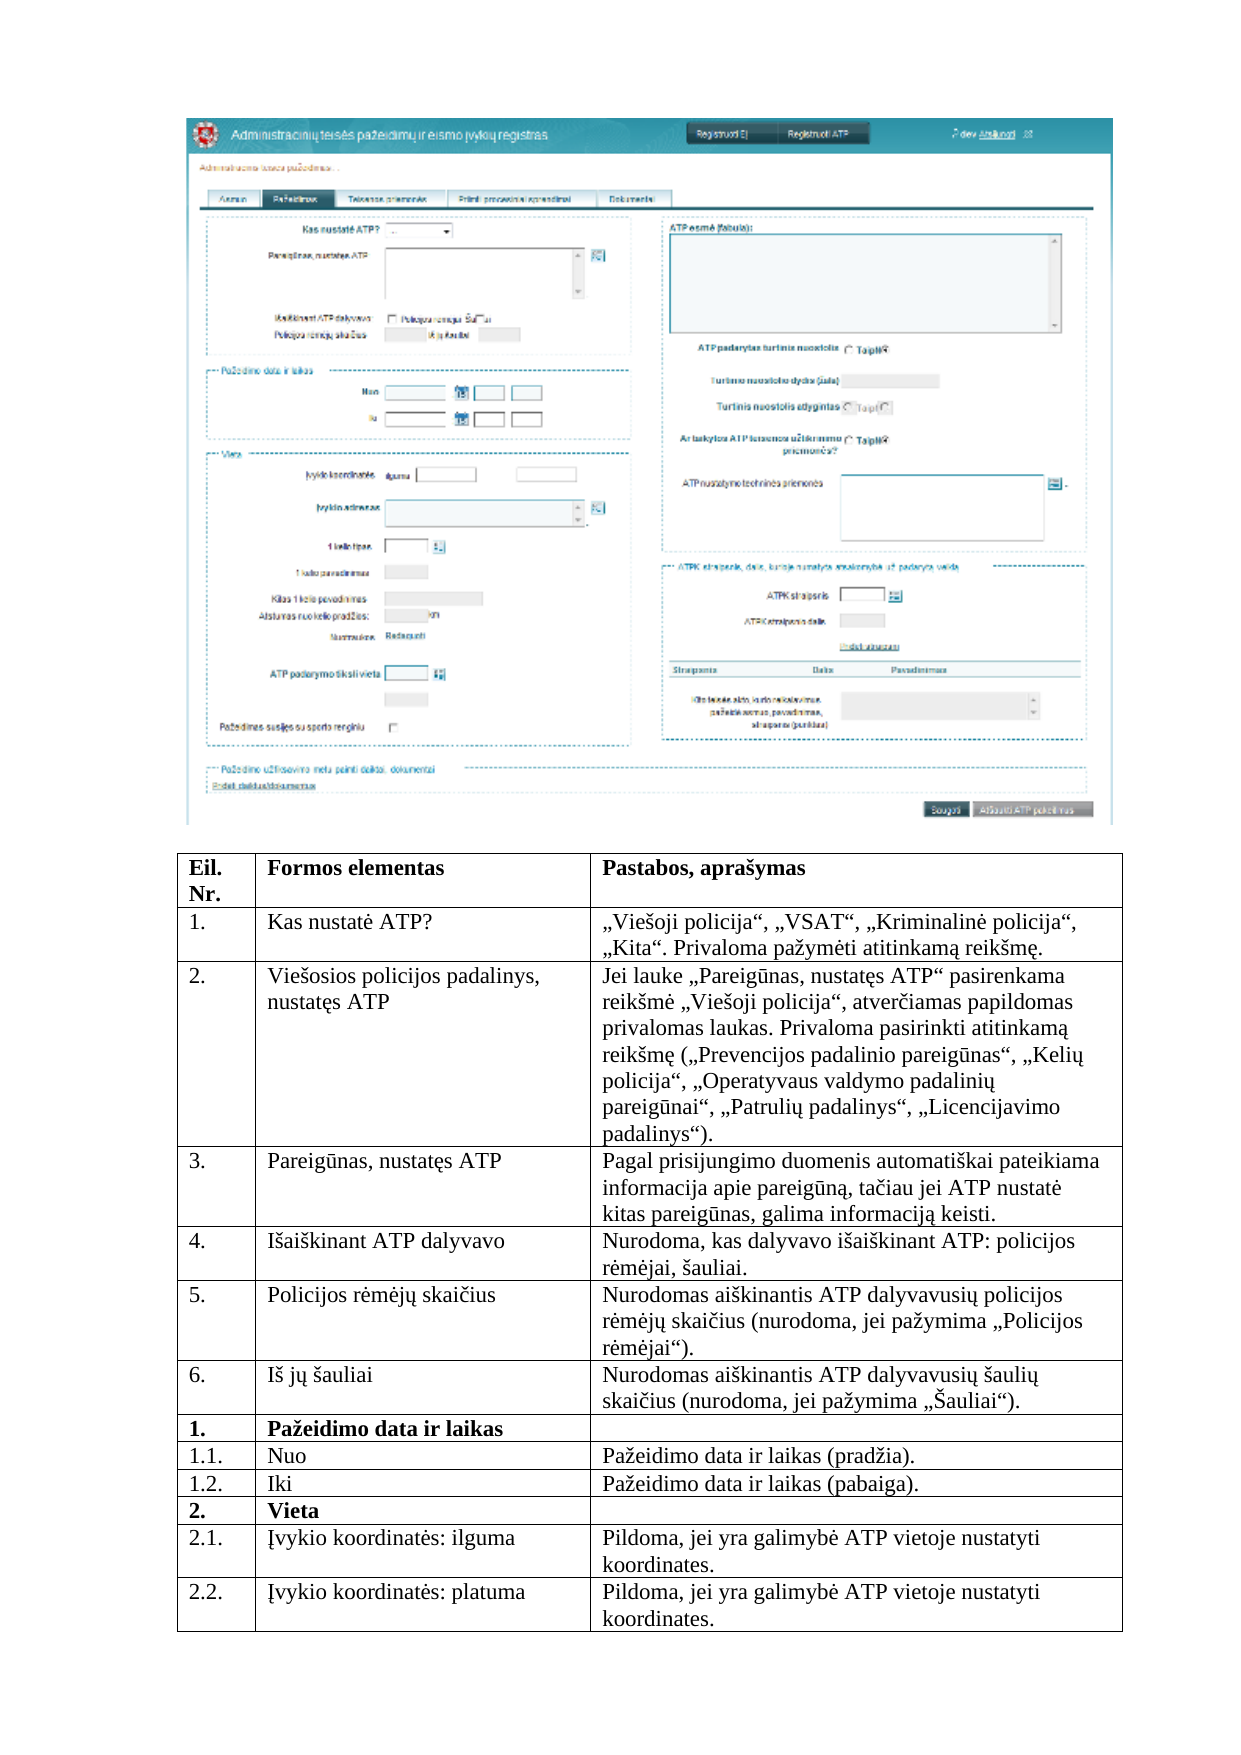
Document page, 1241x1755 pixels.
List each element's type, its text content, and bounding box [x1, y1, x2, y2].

table_cell Pažeidimo data ir laikas (pabaiga). [591, 1470, 1122, 1496]
table_cell Policijos rėmėjų skaičius [256, 1281, 590, 1360]
table_cell Nurodomas aiškinantis ATP dalyvavusių policijos rėmėjų skaičius (nurodoma, jei pažymima „Policijos rėmėjai“). [591, 1281, 1122, 1360]
table_cell Iki [256, 1470, 590, 1496]
table_cell 2. [178, 1497, 255, 1523]
table_header Pastabos, aprašymas [591, 854, 1122, 907]
table_cell Kas nustatė ATP? [256, 908, 590, 961]
table_cell 2.1. [178, 1525, 255, 1577]
table_cell 6. [178, 1361, 255, 1414]
table_cell Įvykio koordinatės: ilguma [256, 1525, 590, 1577]
table_cell Pildoma, jei yra galimybė ATP vietoje nustatyti koordinates. [591, 1525, 1122, 1577]
table_cell Nurodomas aiškinantis ATP dalyvavusių šaulių skaičius (nurodoma, jei pažymima „Šauliai“). [591, 1361, 1122, 1414]
table_cell Pažeidimo data ir laikas [256, 1415, 590, 1441]
table_cell 3. [178, 1147, 255, 1226]
table_cell 5. [178, 1281, 255, 1360]
table_cell [591, 1497, 1122, 1523]
table_cell Pildoma, jei yra galimybė ATP vietoje nustatyti koordinates. [591, 1578, 1122, 1631]
table_cell [591, 1415, 1122, 1441]
table_cell Viešosios policijos padalinys, nustatęs ATP [256, 962, 590, 1146]
table_cell 4. [178, 1227, 255, 1280]
table_cell „Viešoji policija“, „VSAT“, „Kriminalinė policija“, „Kita“. Privaloma pažymėti atitinkamą reikšmę. [591, 908, 1122, 961]
table_cell 2.2. [178, 1578, 255, 1631]
table_header Eil. Nr. [178, 854, 255, 907]
table_cell Vieta [256, 1497, 590, 1523]
table_header Formos elementas [256, 854, 590, 907]
table_cell 2. [178, 962, 255, 1146]
table_cell 1. [178, 1415, 255, 1441]
table_cell 1.2. [178, 1470, 255, 1496]
table_cell Pareigūnas, nustatęs ATP [256, 1147, 590, 1226]
table_cell Nurodoma, kas dalyvavo išaiškinant ATP: policijos rėmėjai, šauliai. [591, 1227, 1122, 1280]
table_cell 1. [178, 908, 255, 961]
table_cell Pagal prisijungimo duomenis automatiškai pateikiama informacija apie pareigūną, tačiau jei ATP nustatė kitas pareigūnas, galima informaciją keisti. [591, 1147, 1122, 1226]
table_cell Nuo [256, 1442, 590, 1469]
table_cell Pažeidimo data ir laikas (pradžia). [591, 1442, 1122, 1469]
table_cell Jei lauke „Pareigūnas, nustatęs ATP“ pasirenkama reikšmė „Viešoji policija“, atverčiamas papildomas privalomas laukas. Privaloma pasirinkti atitinkamą reikšmę („Prevencijos padalinio pareigūnas“, „Kelių policija“, „Operatyvaus valdymo padalinių pareigūnai“, „Patrulių padalinys“, „Licencijavimo padalinys“). [591, 962, 1122, 1146]
table_cell Iš jų šauliai [256, 1361, 590, 1414]
table_cell Išaiškinant ATP dalyvavo [256, 1227, 590, 1280]
table_cell 1.1. [178, 1442, 255, 1469]
table_cell Įvykio koordinatės: platuma [256, 1578, 590, 1631]
